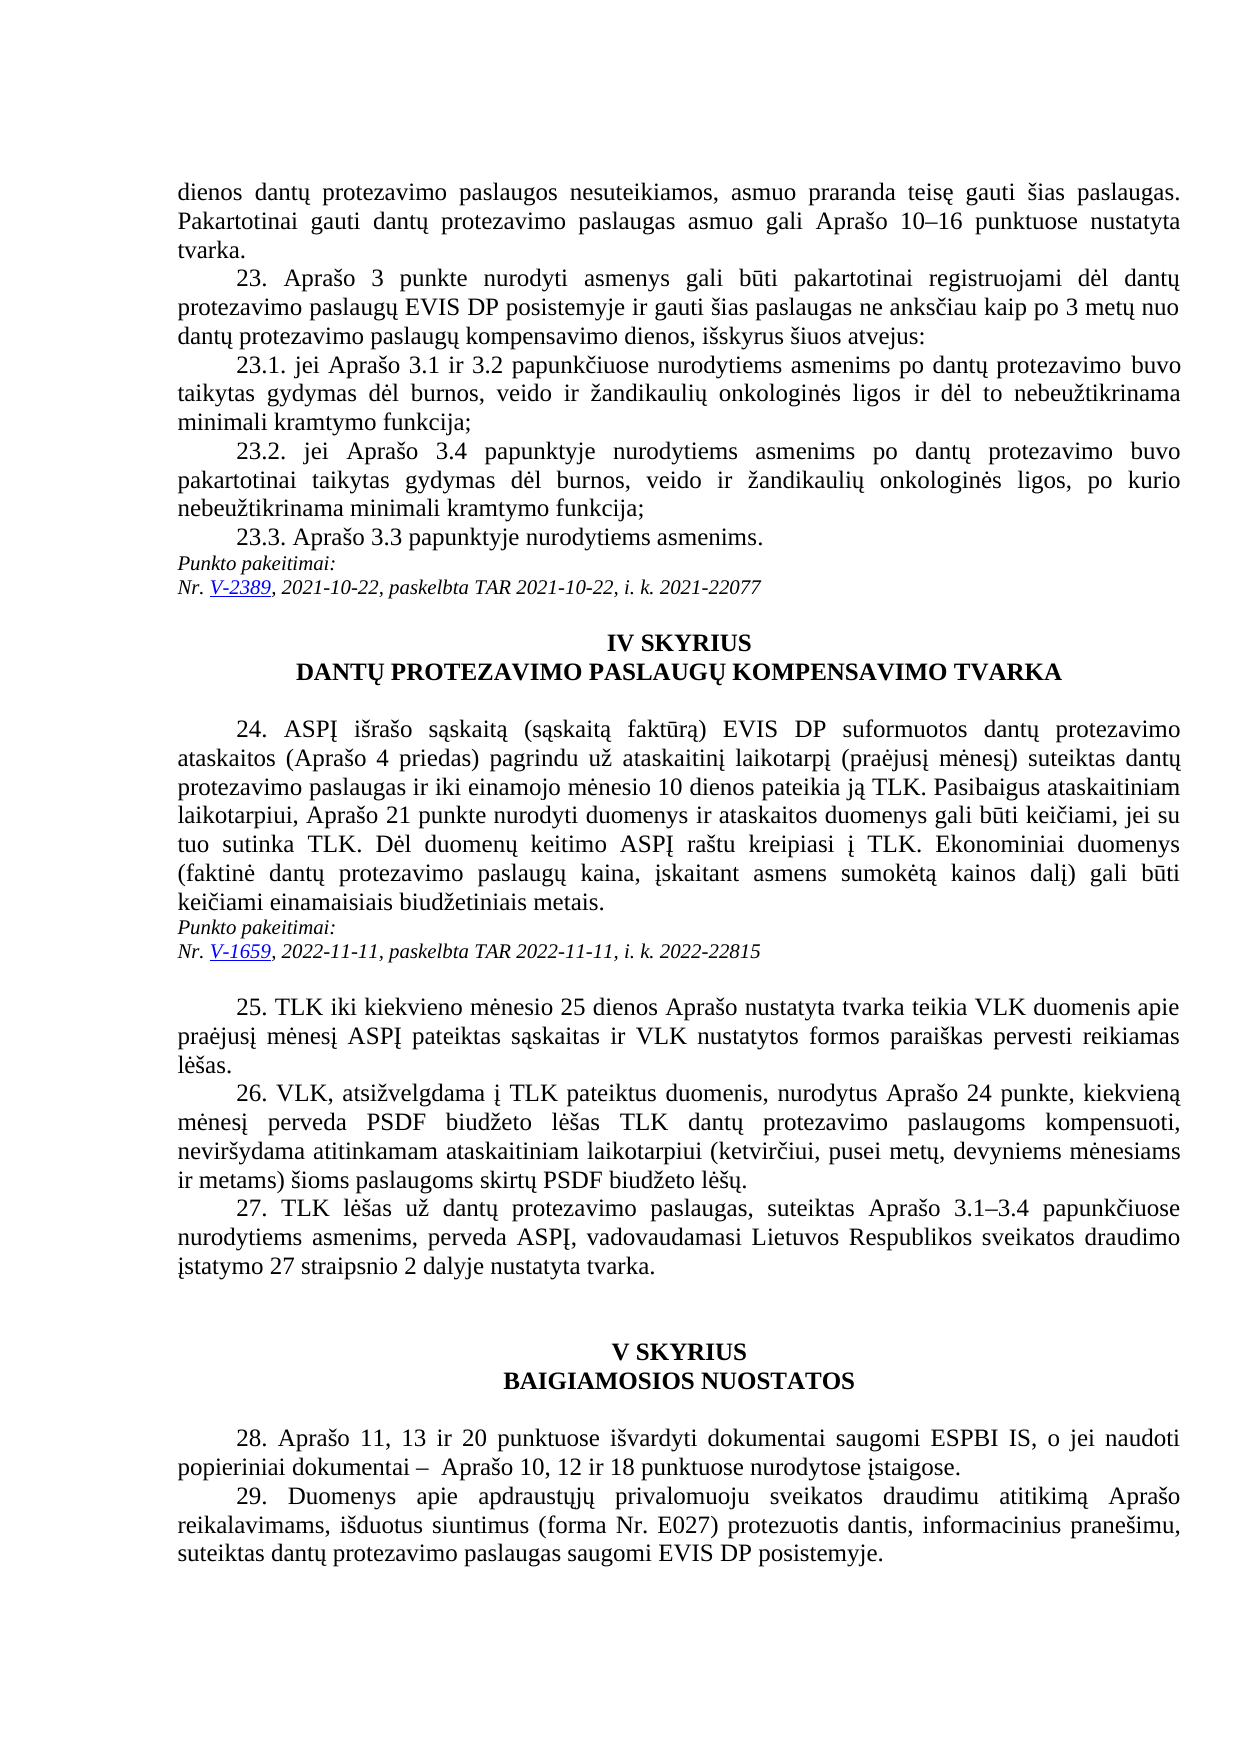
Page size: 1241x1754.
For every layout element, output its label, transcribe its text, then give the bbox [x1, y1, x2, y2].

text Nr. V-2389, 2021-10-22, paskelbta TAR 2021-10-22, i. k. 2021-22077 [177, 575, 1181, 599]
text 27. TLK lėšas už dantų protezavimo paslaugas, suteiktas Aprašo 3.1–3.4 papunkčiuose nurodytiems asmenims, perveda ASPĮ, vadovaudamasi Lietuvos Respublikos sveikatos draudimo įstatymo 27 straipsnio 2 dalyje nustatyta tvarka. [177, 1193, 1181, 1280]
text 24. ASPĮ išrašo sąskaitą (sąskaitą faktūrą) EVIS DP suformuotos dantų protezavimo ataskaitos (Aprašo 4 priedas) pagrindu už ataskaitinį laikotarpį (praėjusį mėnesį) suteiktas dantų protezavimo paslaugas ir iki einamojo mėnesio 10 dienos pateikia ją TLK. Pasibaigus ataskaitiniam laikotarpiui, Aprašo 21 punkte nurodyti duomenys ir ataskaitos duomenys gali būti keičiami, jei su tuo sutinka TLK. Dėl duomenų keitimo ASPĮ raštu kreipiasi į TLK. Ekonominiai duomenys (faktinė dantų protezavimo paslaugų kaina, įskaitant asmens sumokėtą kainos dalį) gali būti keičiami einamaisiais biudžetiniais metais. [177, 714, 1181, 915]
text 25. TLK iki kiekvieno mėnesio 25 dienos Aprašo nustatyta tvarka teikia VLK duomenis apie praėjusį mėnesį ASPĮ pateiktas sąskaitas ir VLK nustatytos formos paraiškas pervesti reikiamas lėšas. [177, 992, 1181, 1078]
text Punkto pakeitimai: [177, 915, 1181, 939]
text 23.2. jei Aprašo 3.4 papunktyje nurodytiems asmenims po dantų protezavimo buvo pakartotinai taikytas gydymas dėl burnos, veido ir žandikaulių onkologinės ligos, po kurio nebeužtikrinama minimali kramtymo funkcija; [177, 436, 1181, 522]
text V SKYRIUS [177, 1337, 1181, 1366]
text Iv SKYRIUS [177, 628, 1181, 657]
text dienos dantų protezavimo paslaugos nesuteikiamos, asmuo praranda teisę gauti šias paslaugas. Pakartotinai gauti dantų protezavimo paslaugas asmuo gali Aprašo 10–16 punktuose nustatyta tvarka. [177, 177, 1181, 263]
text DANTŲ PROTEZAVIMO PASLAUGŲ KOMPENSAVIMO TVARKA [177, 657, 1181, 685]
text Punkto pakeitimai: [177, 551, 1181, 575]
text 23.1. jei Aprašo 3.1 ir 3.2 papunkčiuose nurodytiems asmenims po dantų protezavimo buvo taikytas gydymas dėl burnos, veido ir žandikaulių onkologinės ligos ir dėl to nebeužtikrinama minimali kramtymo funkcija; [177, 350, 1181, 436]
text Nr. V-1659, 2022-11-11, paskelbta TAR 2022-11-11, i. k. 2022-22815 [177, 939, 1181, 963]
text 23. Aprašo 3 punkte nurodyti asmenys gali būti pakartotinai registruojami dėl dantų protezavimo paslaugų EVIS DP posistemyje ir gauti šias paslaugas ne anksčiau kaip po 3 metų nuo dantų protezavimo paslaugų kompensavimo dienos, išskyrus šiuos atvejus: [177, 263, 1181, 350]
text 29. Duomenys apie apdraustųjų privalomuoju sveikatos draudimu atitikimą Aprašo reikalavimams, išduotus siuntimus (forma Nr. E027) protezuotis dantis, informacinius pranešimu, suteiktas dantų protezavimo paslaugas saugomi EVIS DP posistemyje. [177, 1481, 1181, 1567]
text BAIGIAMOSIOS NUOSTATOS [177, 1366, 1181, 1395]
text 28. Aprašo 11, 13 ir 20 punktuose išvardyti dokumentai saugomi ESPBI IS, o jei naudoti popieriniai dokumentai – Aprašo 10, 12 ir 18 punktuose nurodytose įstaigose. [177, 1423, 1181, 1481]
text 26. VLK, atsižvelgdama į TLK pateiktus duomenis, nurodytus Aprašo 24 punkte, kiekvieną mėnesį perveda PSDF biudžeto lėšas TLK dantų protezavimo paslaugoms kompensuoti, neviršydama atitinkamam ataskaitiniam laikotarpiui (ketvirčiui, pusei metų, devyniems mėnesiams ir metams) šioms paslaugoms skirtų PSDF biudžeto lėšų. [177, 1078, 1181, 1193]
text 23.3. Aprašo 3.3 papunktyje nurodytiems asmenims. [177, 522, 1181, 551]
